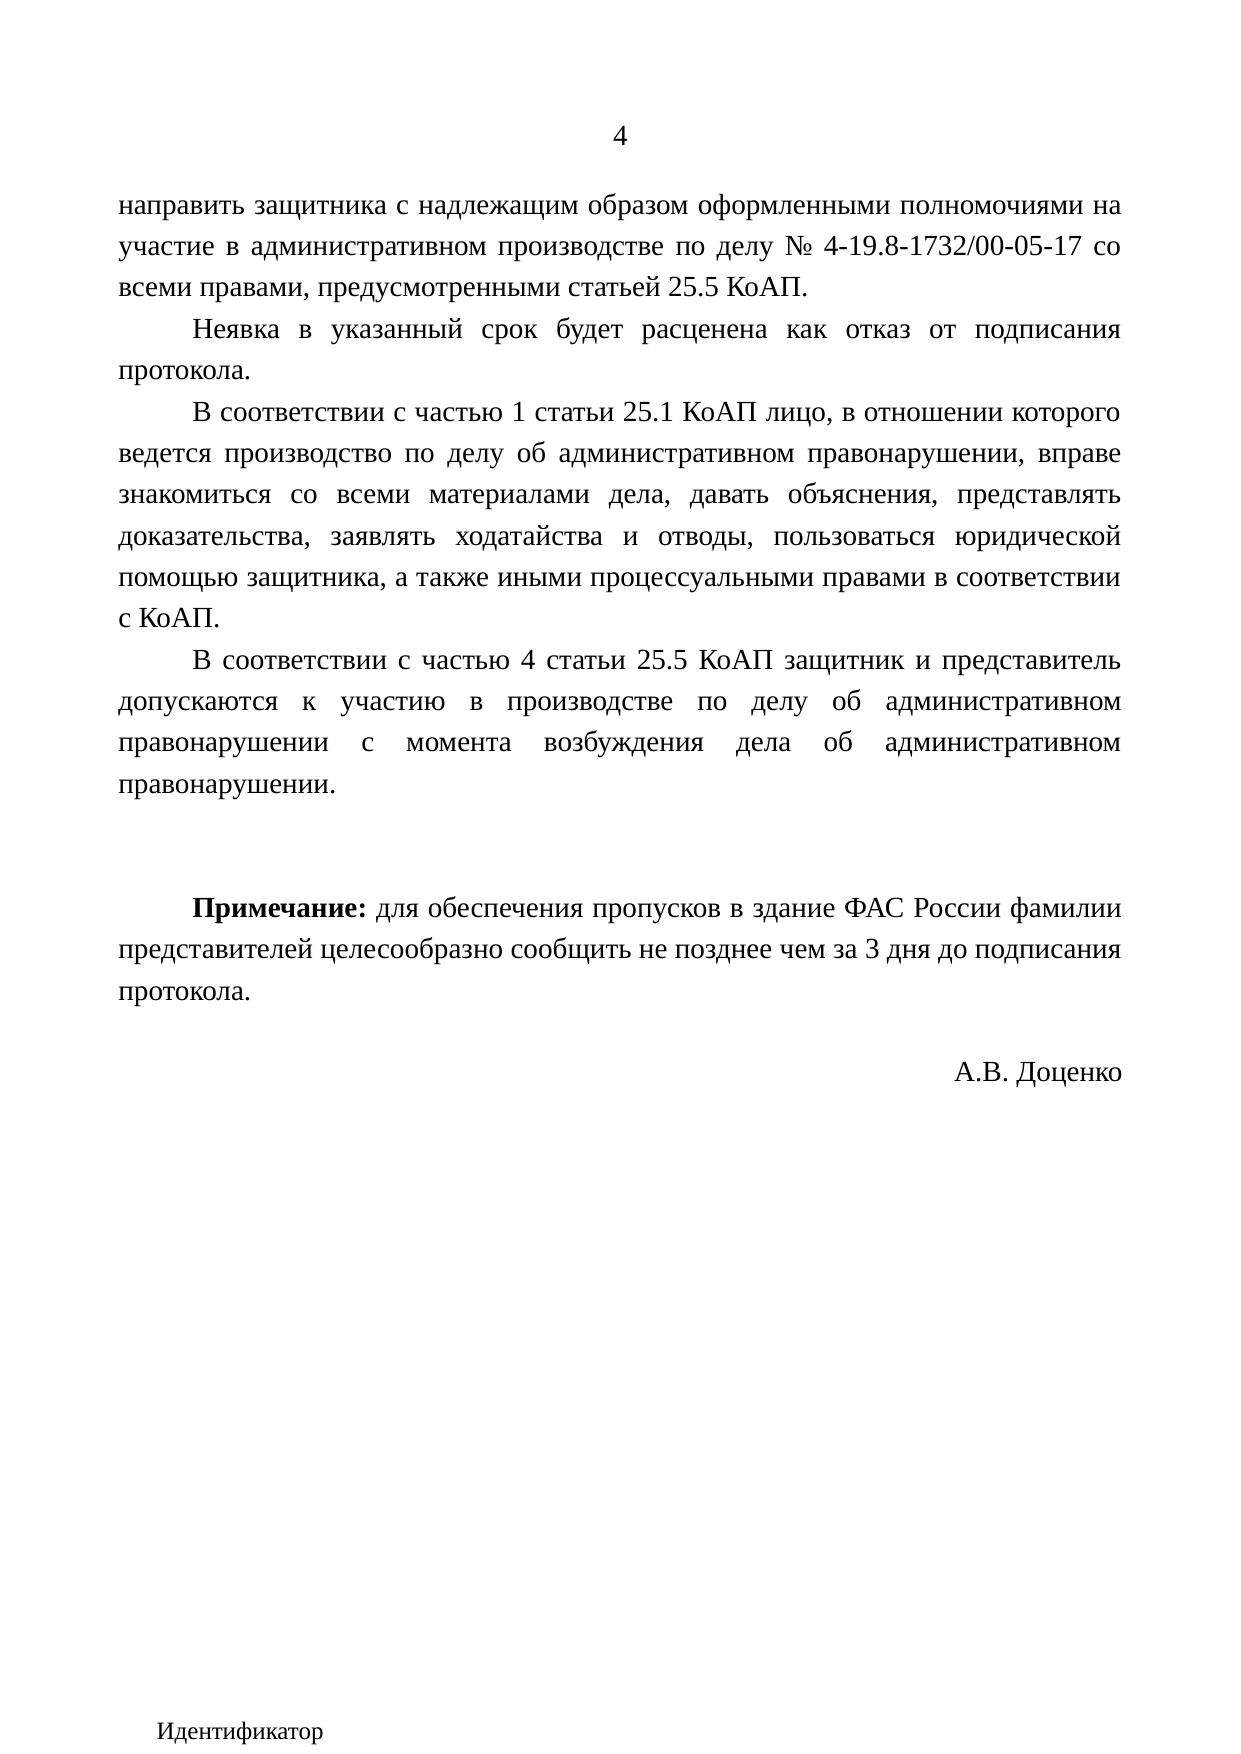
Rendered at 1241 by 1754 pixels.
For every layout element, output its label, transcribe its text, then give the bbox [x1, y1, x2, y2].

text Неявка в указанный срок будет расценена как отказ от подписания протокола. [118, 305, 1122, 388]
text Примечание: для обеспечения пропусков в здание ФАС России фамилии представителей целесообразно сообщить не позднее чем за 3 дня до подписания протокола. [118, 884, 1122, 1008]
text В соответствии с частью 1 статьи 25.1 КоАП лицо, в отношении которого ведется производство по делу об административном правонарушении, вправе знакомиться со всеми материалами дела, давать объяснения, представлять доказательства, заявлять ходатайства и отводы, пользоваться юридической помощью защитника, а также иными процессуальными правами в соответствии с КоАП. [118, 388, 1122, 636]
text А.В. Доценко [118, 1049, 1122, 1087]
text В соответствии с частью 4 статьи 25.5 КоАП защитник и представитель допускаются к участию в производстве по делу об административном правонарушении с момента возбуждения дела об административном правонарушении. [118, 636, 1122, 801]
text направить защитника с надлежащим образом оформленными полномочиями на участие в административном производстве по делу № 4-19.8-1732/00-05-17 со всеми правами, предусмотренными статьей 25.5 КоАП. [118, 181, 1122, 305]
